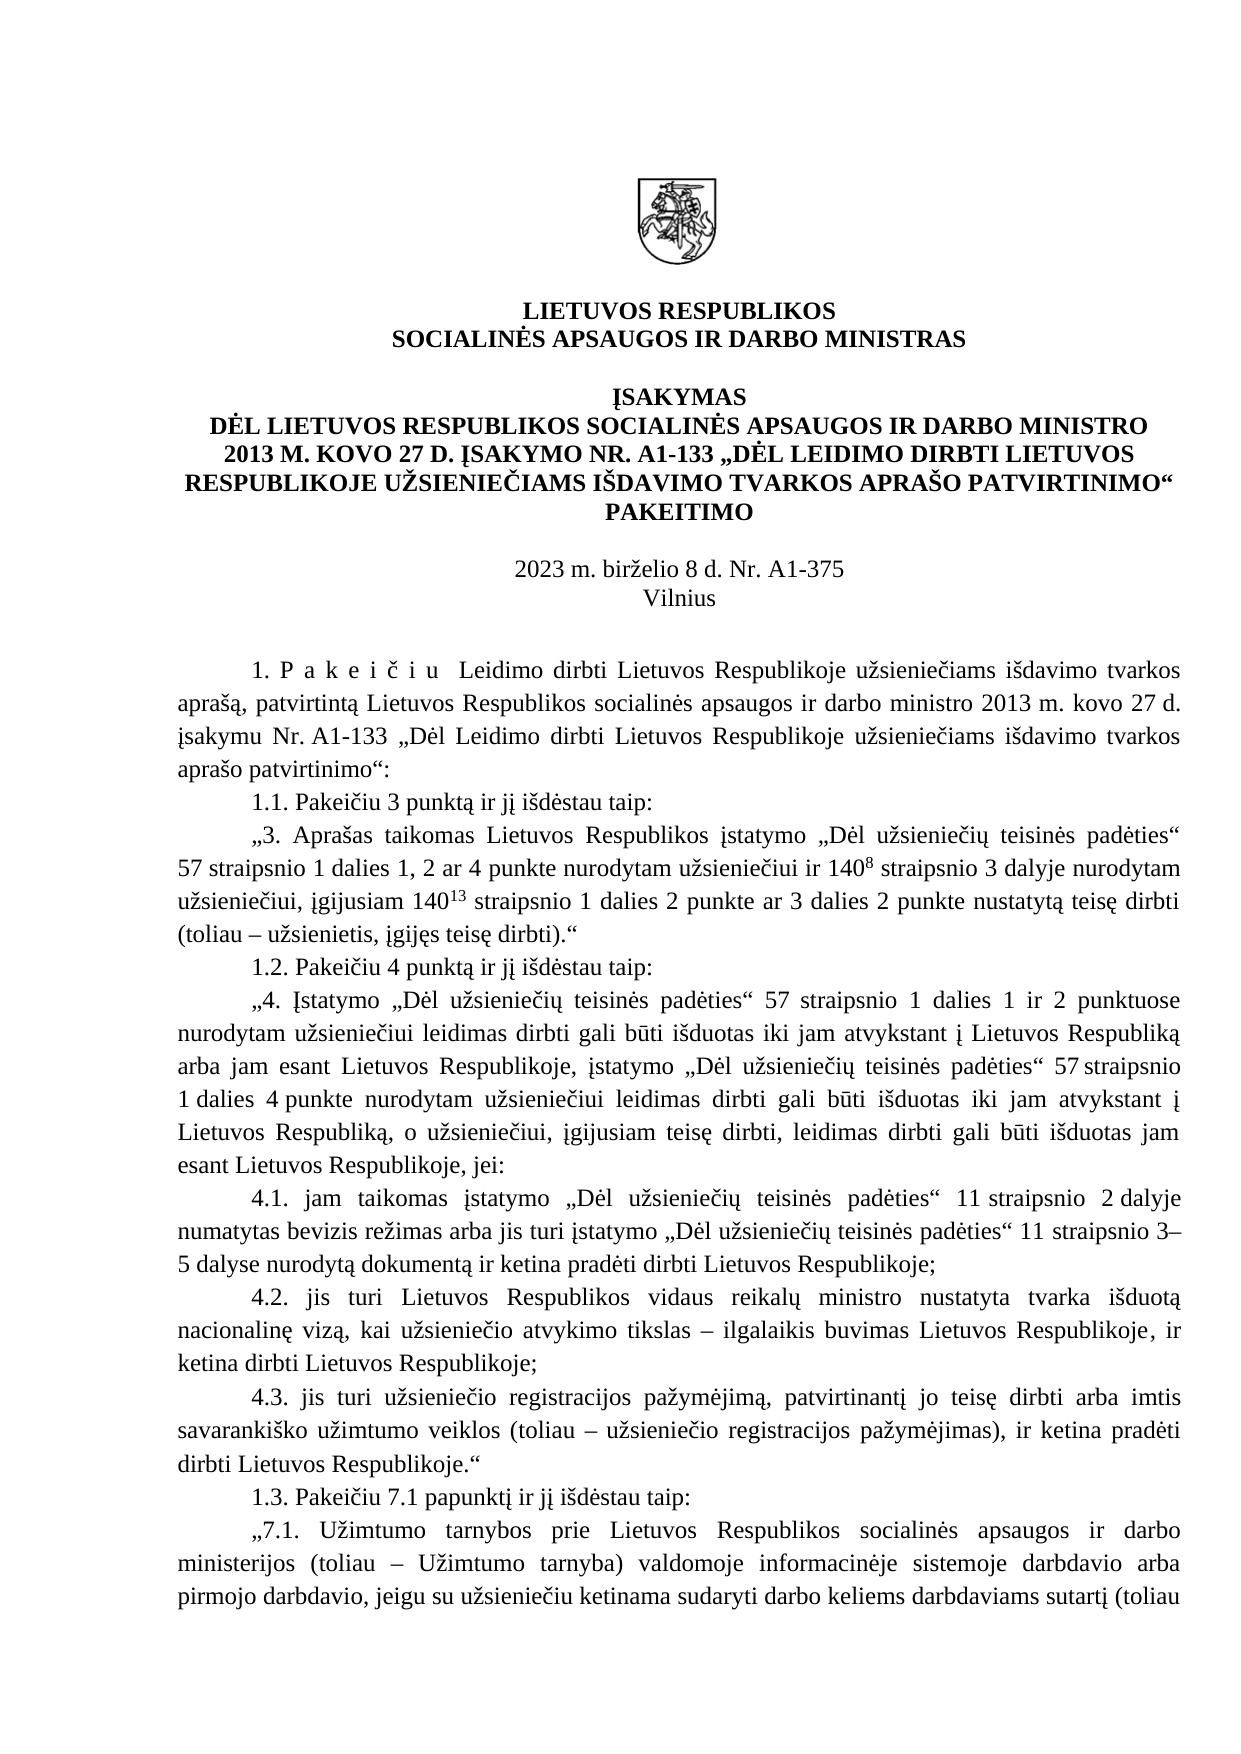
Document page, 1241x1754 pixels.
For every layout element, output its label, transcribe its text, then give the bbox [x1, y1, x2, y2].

text „3. Aprašas taikomas Lietuvos Respublikos įstatymo „Dėl užsieniečių teisinės padėties“ 57 straipsnio 1 dalies 1, 2 ar 4 punkte nurodytam užsieniečiui ir 1408 straipsnio 3 dalyje nurodytam užsieniečiui, įgijusiam 14013 straipsnio 1 dalies 2 punkte ar 3 dalies 2 punkte nustatytą teisę dirbti (toliau – užsienietis, įgijęs teisę dirbti).“ [177, 820, 1181, 948]
text 1.3. Pakeičiu 7.1 papunktį ir jį išdėstau taip: [177, 1482, 1181, 1511]
text „4. Įstatymo „Dėl užsieniečių teisinės padėties“ 57 straipsnio 1 dalies 1 ir 2 punktuose nurodytam užsieniečiui leidimas dirbti gali būti išduotas iki jam atvykstant į Lietuvos Respubliką arba jam esant Lietuvos Respublikoje, įstatymo „Dėl užsieniečių teisinės padėties“ 57 straipsnio 1 dalies 4 punkte nurodytam užsieniečiui leidimas dirbti gali būti išduotas iki jam atvykstant į Lietuvos Respubliką, o užsieniečiui, įgijusiam teisę dirbti, leidimas dirbti gali būti išduotas jam esant Lietuvos Respublikoje, jei: [177, 985, 1181, 1179]
text Vilnius [177, 583, 1181, 612]
text 1.1. Pakeičiu 3 punktą ir jį išdėstau taip: [177, 787, 1181, 816]
text 1. Pakeičiu Leidimo dirbti Lietuvos Respublikoje užsieniečiams išdavimo tvarkos aprašą, patvirtintą Lietuvos Respublikos socialinės apsaugos ir darbo ministro 2013 m. kovo 27 d. įsakymu Nr. A1-133 „Dėl Leidimo dirbti Lietuvos Respublikoje užsieniečiams išdavimo tvarkos aprašo patvirtinimo“: [177, 655, 1181, 783]
text 2023 m. birželio 8 d. Nr. A1-375 [177, 554, 1181, 583]
text ĮSAKYMAS [177, 382, 1181, 411]
text SOCIALINĖS APSAUGOS IR DARBO MINISTRAS [177, 324, 1181, 353]
text 4.2. jis turi Lietuvos Respublikos vidaus reikalų ministro nustatyta tvarka išduotą nacionalinę vizą, kai užsieniečio atvykimo tikslas – ilgalaikis buvimas Lietuvos Respublikoje, ir ketina dirbti Lietuvos Respublikoje; [177, 1282, 1181, 1377]
text 1.2. Pakeičiu 4 punktą ir jį išdėstau taip: [177, 952, 1181, 981]
text 4.1. jam taikomas įstatymo „Dėl užsieniečių teisinės padėties“ 11 straipsnio 2 dalyje numatytas bevizis režimas arba jis turi įstatymo „Dėl užsieniečių teisinės padėties“ 11 straipsnio 3–5 dalyse nurodytą dokumentą ir ketina pradėti dirbti Lietuvos Respublikoje; [177, 1183, 1181, 1278]
text LIETUVOS RESPUBLIKOS [177, 296, 1181, 324]
text DĖL LIETUVOS RESPUBLIKOS SOCIALINĖS APSAUGOS IR DARBO MINISTRO 2013 M. KOVO 27 D. ĮSAKYMO NR. A1-133 „DĖL LEIDIMO DIRBTI LIETUVOS RESPUBLIKOJE UŽSIENIEČIAMS IŠDAVIMO TVARKOS APRAŠO PATVIRTINIMO“ PAKEITIMO [177, 411, 1181, 526]
text 4.3. jis turi užsieniečio registracijos pažymėjimą, patvirtinantį jo teisę dirbti arba imtis savarankiško užimtumo veiklos (toliau – užsieniečio registracijos pažymėjimas), ir ketina pradėti dirbti Lietuvos Respublikoje.“ [177, 1382, 1181, 1478]
text „7.1. Užimtumo tarnybos prie Lietuvos Respublikos socialinės apsaugos ir darbo ministerijos (toliau – Užimtumo tarnyba) valdomoje informacinėje sistemoje darbdavio arba pirmojo darbdavio, jeigu su užsieniečiu ketinama sudaryti darbo keliems darbdaviams sutartį (toliau [177, 1515, 1181, 1610]
